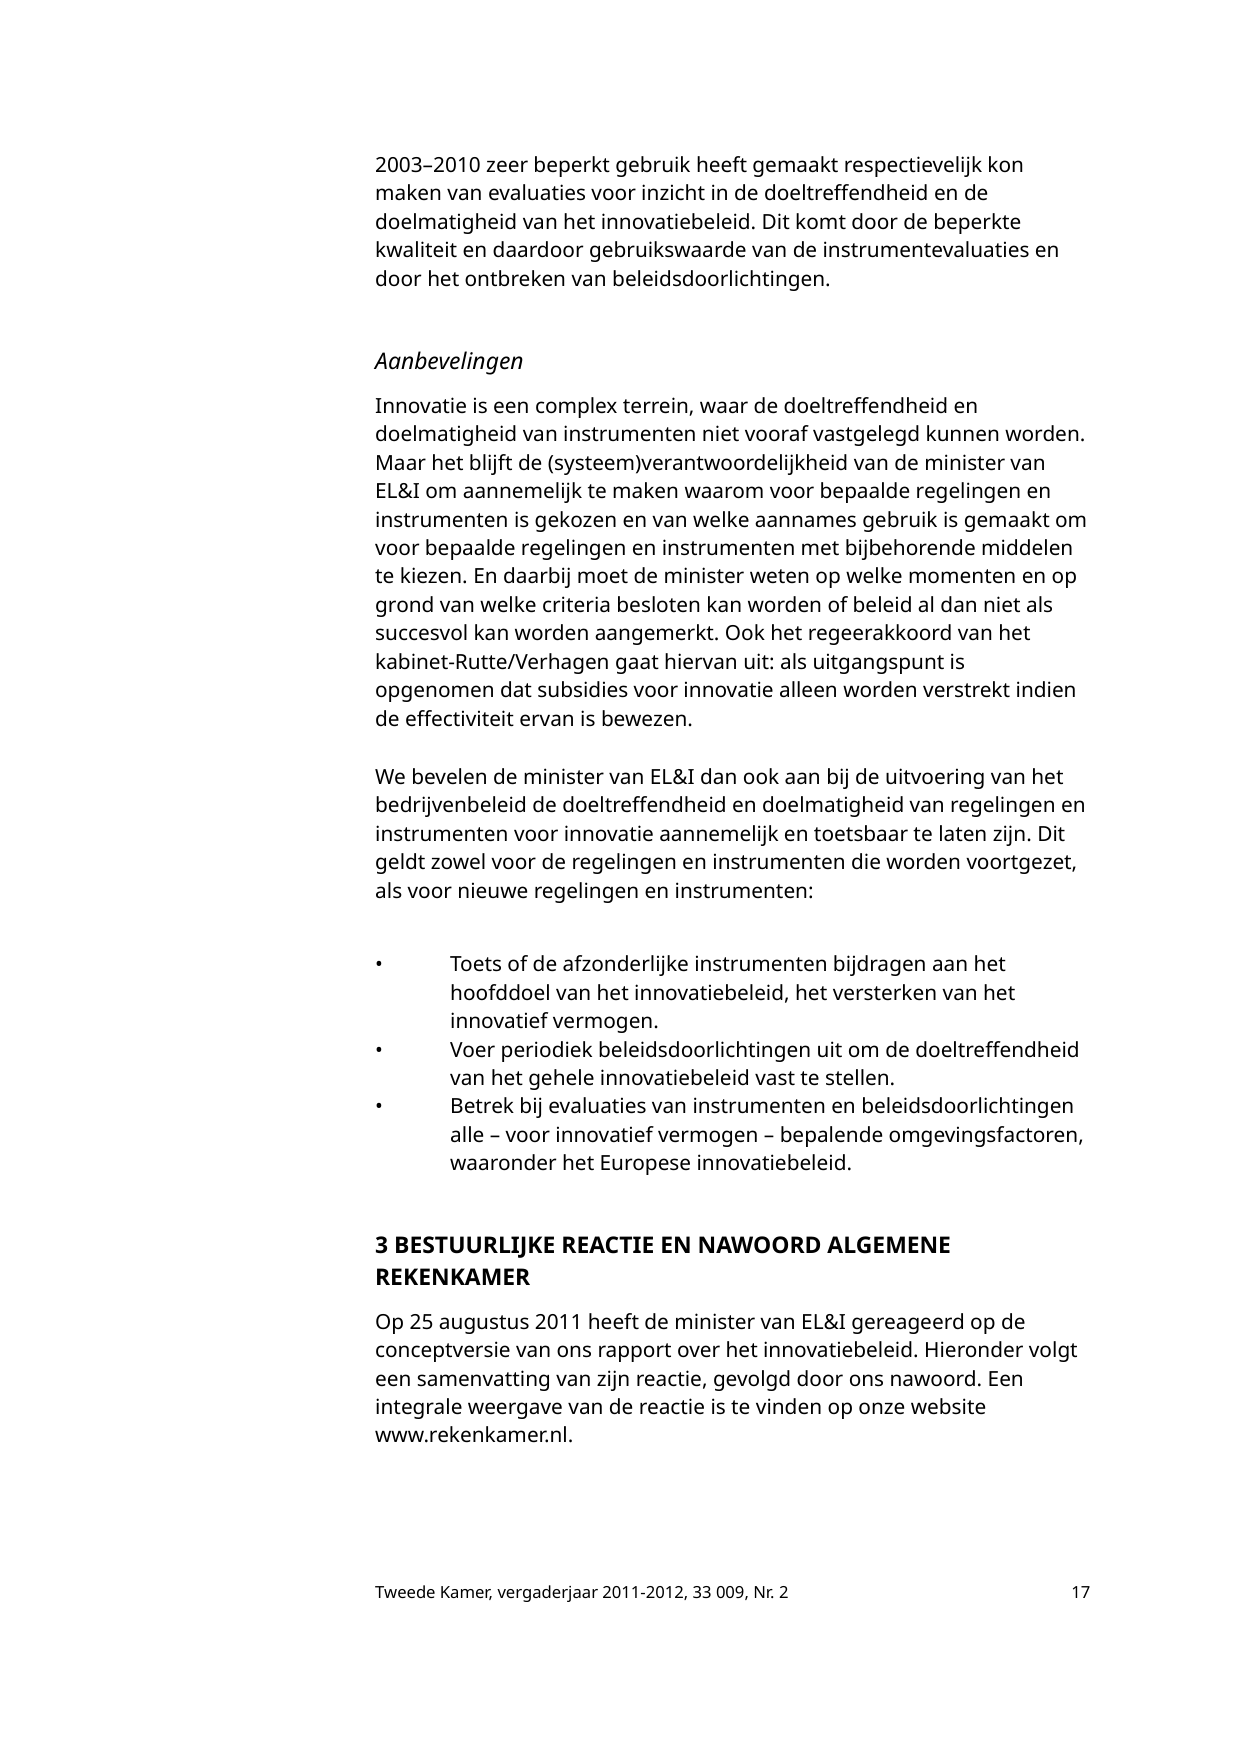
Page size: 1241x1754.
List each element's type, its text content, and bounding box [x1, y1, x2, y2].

text Ook bij de brede heroverweging Innovatie en Toegepast Onderzoek uit 2010 zijn niet alle subsidieregelingen en fiscale instrumenten doorgelicht. Dit rapport richt zich – naar eigen zeggen – onder meer niet op het innovatiebeleid van andere departementen dan het Ministerie van EZ en het Ministerie van Landbouw, Natuur en Voedselkwaliteit (AZ, 2010). Met dit andere beleid is in 2010 circa € 1,3 miljard gemoeid. Daarnaast valt op dat de octrooibox/innovatiebox niet is meegenomen. Dit is een fiscale regeling van het Ministerie van Financiën die bedrijven in 2010 circa € 625 miljoen aan belastingvoordeel opleverde. [375, 208, 1090, 464]
list Toets of de afzonderlijke instrumenten bijdragen aan het hoofddoel van het innovatiebeleid, het versterken van het innovatief vermogen. [375, 1366, 1090, 1451]
text Uit ons onderzoek komt naar voren dat de minister van EZ in de periode 2003–2010 zeer beperkt gebruik heeft gemaakt respectievelijk kon maken van evaluaties voor inzicht in de doeltreffendheid en de doelmatigheid van het innovatiebeleid. Dit komt door de beperkte kwaliteit en daardoor gebruikswaarde van de instrumentevaluaties en door het ontbreken van beleidsdoorlichtingen. [375, 538, 1090, 708]
text Innovatie is een complex terrein, waar de doeltreffendheid en doelmatigheid van instrumenten niet vooraf vastgelegd kunnen worden. Maar het blijft de (systeem)verantwoordelijkheid van de minister van EL&I om aannemelijk te maken waarom voor bepaalde regelingen en instrumenten is gekozen en van welke aannames gebruik is gemaakt om voor bepaalde regelingen en instrumenten met bijbehorende middelen te kiezen. En daarbij moet de minister weten op welke momenten en op grond van welke criteria besloten kan worden of beleid al dan niet als succesvol kan worden aangemerkt. Ook het regeerakkoord van het kabinet-Rutte/Verhagen gaat hiervan uit: als uitgangspunt is opgenomen dat subsidies voor innovatie alleen worden verstrekt indien de effectiviteit ervan is bewezen. [375, 807, 1090, 1148]
text Gebruik van evaluaties innovatiebeleid [375, 494, 1090, 523]
text We bevelen de minister van EL&I dan ook aan bij de uitvoering van het bedrijvenbeleid de doeltreffendheid en doelmatigheid van regelingen en instrumenten voor innovatie aannemelijk en toetsbaar te laten zijn. Dit geldt zowel voor de regelingen en instrumenten die worden voortgezet, als voor nieuwe regelingen en instrumenten: [375, 1178, 1090, 1321]
text Regeling periodiek evaluatieonderzoek en beleidsinformatie 2006 (Financiën, 2006). [375, 1479, 1090, 1536]
text In de periode 2003–2010 ontbraken beleidsdoorlichtingen die de doeltreffendheid van het innovatiebeleid integraal beoordelen. Het periodiek uitvoeren van beleidsdoorlichtingen is echter wel voorgeschreven. [375, 150, 1090, 178]
subtitle Aanbevelingen [375, 761, 1090, 792]
